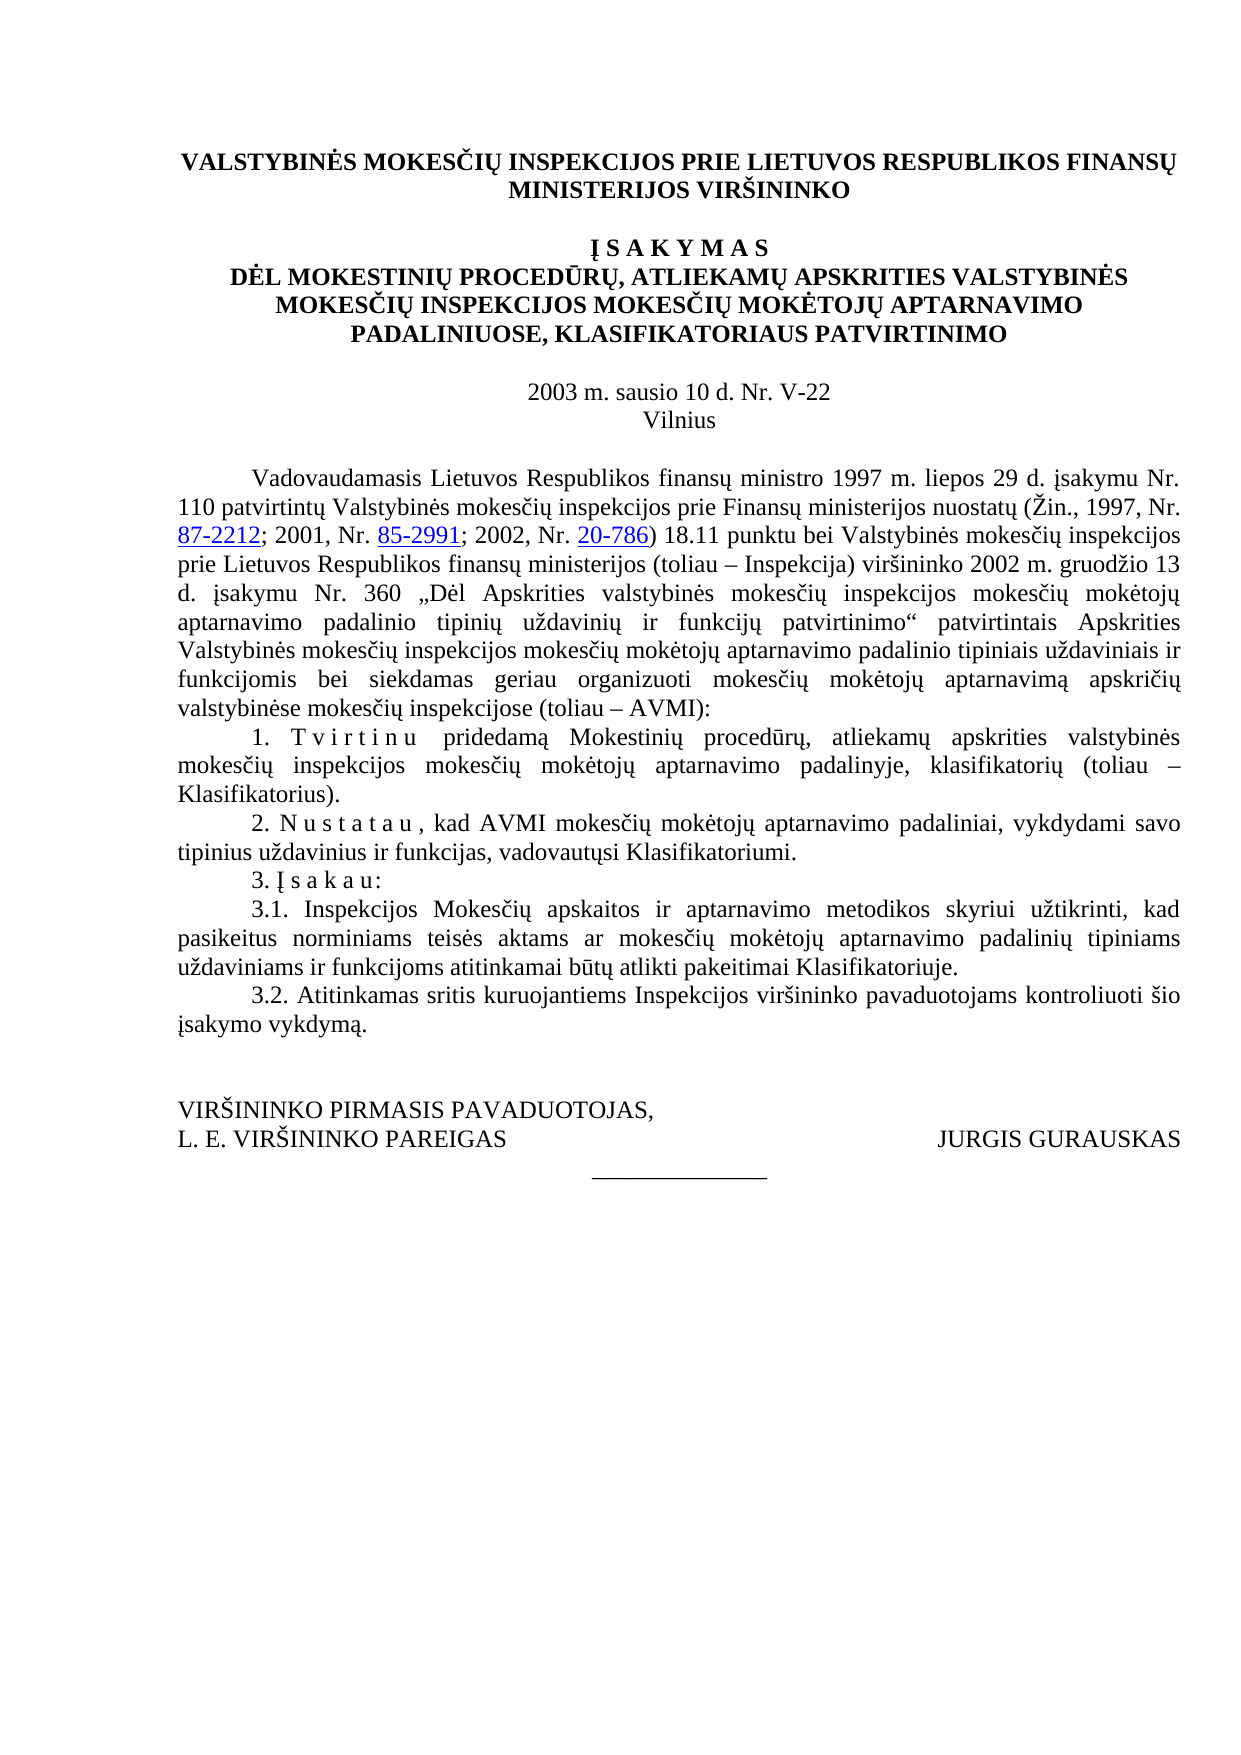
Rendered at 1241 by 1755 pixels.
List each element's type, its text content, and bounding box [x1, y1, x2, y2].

text Į S A K Y M A S [177, 233, 1181, 262]
text Viršininko pirmasis pavaduotojas, [177, 1096, 1181, 1124]
text ______________ [177, 1153, 1181, 1182]
text 3. Įsakau: [177, 866, 1181, 894]
text 2. Nustatau, kad AVMI mokesčių mokėtojų aptarnavimo padaliniai, vykdydami savo tipinius uždavinius ir funkcijas, vadovautųsi Klasifikatoriumi. [177, 808, 1181, 866]
text l. e. viršininko pareigas jurgis Gurauskas [177, 1124, 1181, 1153]
text Vadovaudamasis Lietuvos Respublikos finansų ministro 1997 m. liepos 29 d. įsakymu Nr. 110 patvirtintų Valstybinės mokesčių inspekcijos prie Finansų ministerijos nuostatų (Žin., 1997, Nr. 87-2212; 2001, Nr. 85-2991; 2002, Nr. 20-786) 18.11 punktu bei Valstybinės mokesčių inspekcijos prie Lietuvos Respublikos finansų ministerijos (toliau – Inspekcija) viršininko 2002 m. gruodžio 13 d. įsakymu Nr. 360 „Dėl Apskrities valstybinės mokesčių inspekcijos mokesčių mokėtojų aptarnavimo padalinio tipinių uždavinių ir funkcijų patvirtinimo“ patvirtintais Apskrities Valstybinės mokesčių inspekcijos mokesčių mokėtojų aptarnavimo padalinio tipiniais uždaviniais ir funkcijomis bei siekdamas geriau organizuoti mokesčių mokėtojų aptarnavimą apskričių valstybinėse mokesčių inspekcijose (toliau – AVMI): [177, 463, 1181, 722]
text VALSTYBINĖS MOKESČIŲ INSPEKCIJOS PRIE LIETUVOS RESPUBLIKOS FINANSŲ MINISTERIJOS VIRŠININKO [177, 147, 1181, 204]
text 1. Tvirtinu pridedamą Mokestinių procedūrų, atliekamų apskrities valstybinės mokesčių inspekcijos mokesčių mokėtojų aptarnavimo padalinyje, klasifikatorių (toliau – Klasifikatorius). [177, 722, 1181, 808]
text 3.2. Atitinkamas sritis kuruojantiems Inspekcijos viršininko pavaduotojams kontroliuoti šio įsakymo vykdymą. [177, 981, 1181, 1038]
text 3.1. Inspekcijos Mokesčių apskaitos ir aptarnavimo metodikos skyriui užtikrinti, kad pasikeitus norminiams teisės aktams ar mokesčių mokėtojų aptarnavimo padalinių tipiniams uždaviniams ir funkcijoms atitinkamai būtų atlikti pakeitimai Klasifikatoriuje. [177, 894, 1181, 981]
text DĖL MOKESTINIŲ PROCEDŪRŲ, ATLIEKAMŲ APSKRITIES VALSTYBINĖS MOKESČIŲ INSPEKCIJOS MOKESČIŲ MOKĖTOJŲ APTARNAVIMO PADALINIUOSE, KLASIFIKATORIAUS PATVIRTINIMO [177, 262, 1181, 348]
text Vilnius [177, 406, 1181, 434]
text 2003 m. sausio 10 d. Nr. V-22 [177, 377, 1181, 406]
